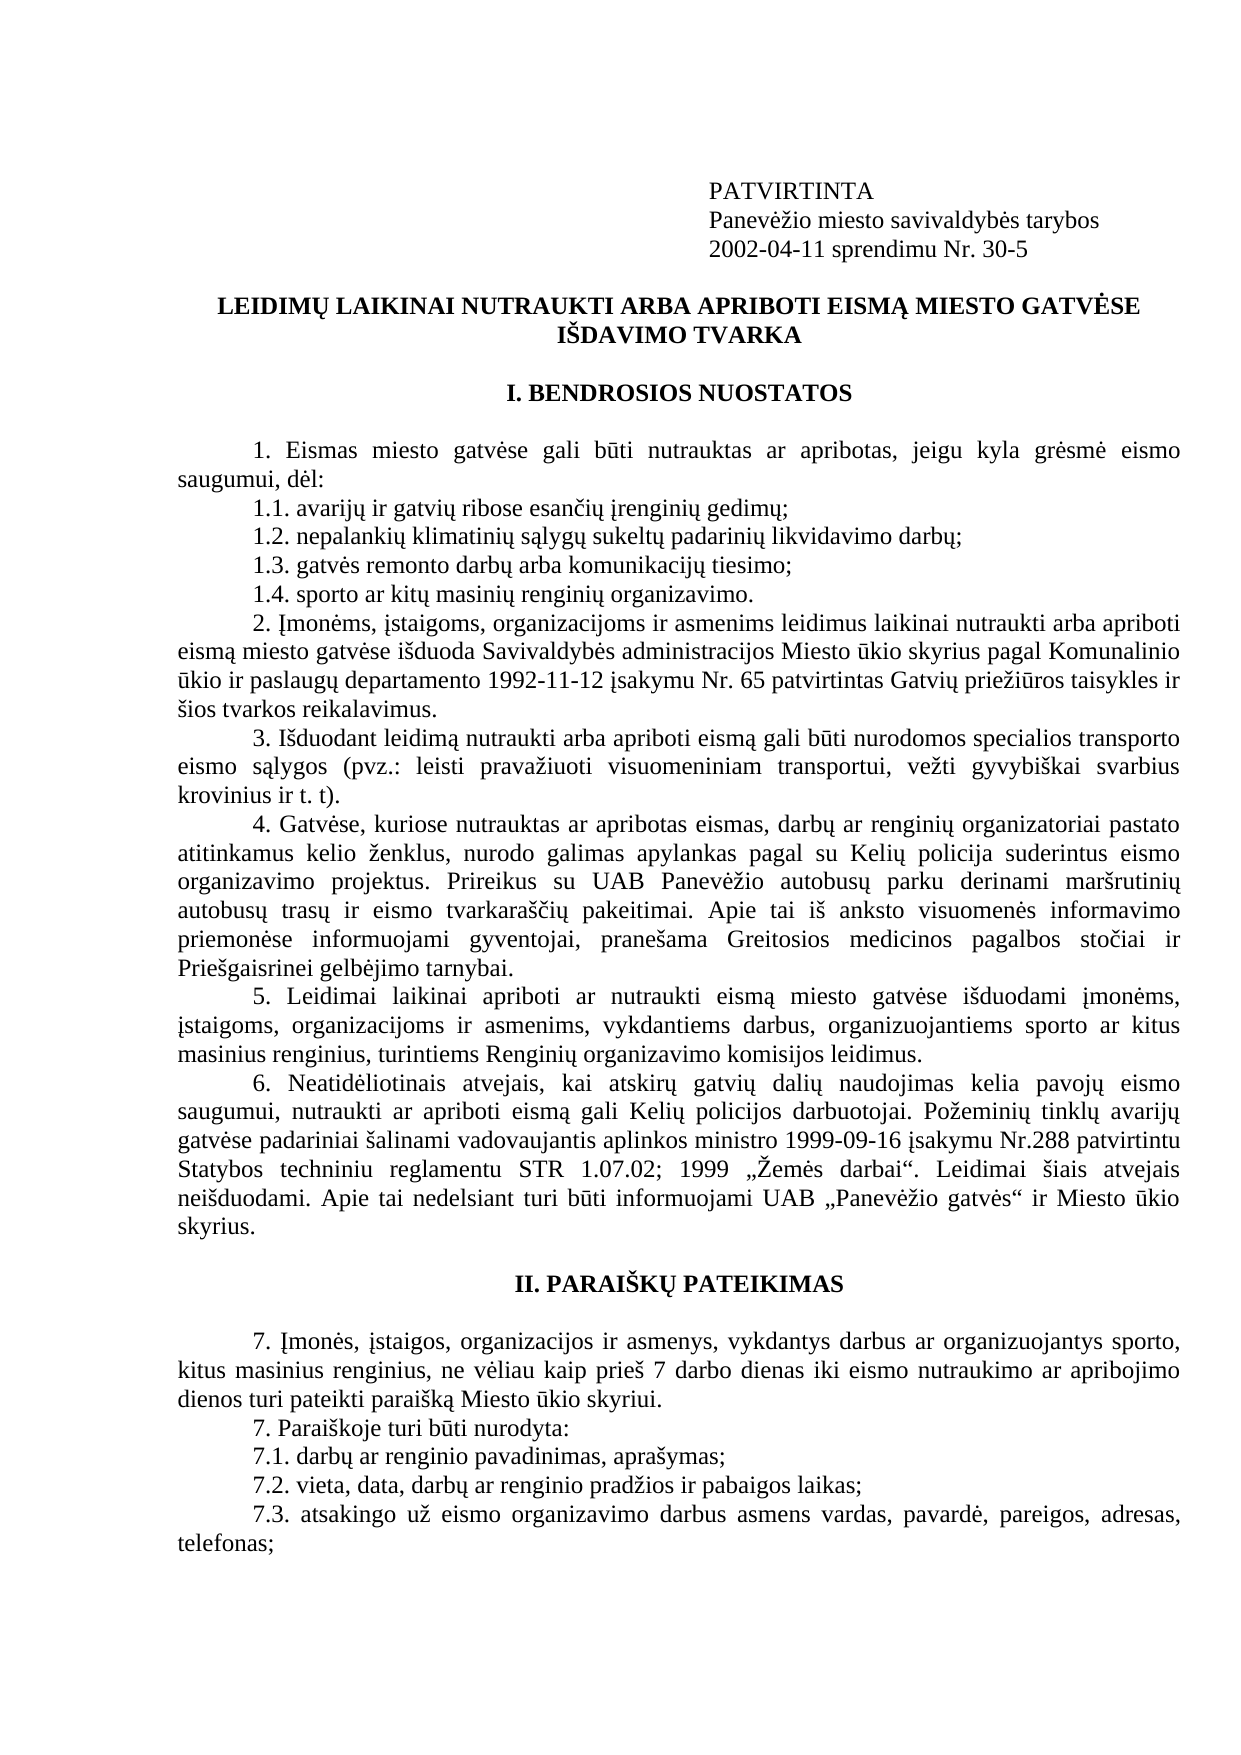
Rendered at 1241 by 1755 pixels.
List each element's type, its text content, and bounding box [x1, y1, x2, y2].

text 3. Išduodant leidimą nutraukti arba apriboti eismą gali būti nurodomos specialios transporto eismo sąlygos (pvz.: leisti pravažiuoti visuomeniniam transportui, vežti gyvybiškai svarbius krovinius ir t. t). [177, 723, 1181, 809]
text 7.1. darbų ar renginio pavadinimas, aprašymas; [177, 1441, 1181, 1470]
text 1.3. gatvės remonto darbų arba komunikacijų tiesimo; [177, 550, 1181, 579]
text 7. Įmonės, įstaigos, organizacijos ir asmenys, vykdantys darbus ar organizuojantys sporto, kitus masinius renginius, ne vėliau kaip prieš 7 darbo dienas iki eismo nutraukimo ar apribojimo dienos turi pateikti paraišką Miesto ūkio skyriui. [177, 1326, 1181, 1413]
text 2002-04-11 sprendimu Nr. 30-5 [709, 234, 1181, 263]
text 1. Eismas miesto gatvėse gali būti nutrauktas ar apribotas, jeigu kyla grėsmė eismo saugumui, dėl: [177, 435, 1181, 493]
text I. BENDROSIOS NUOSTATOS [177, 378, 1181, 406]
text 7. Paraiškoje turi būti nurodyta: [177, 1413, 1181, 1441]
text 7.3. atsakingo už eismo organizavimo darbus asmens vardas, pavardė, pareigos, adresas, telefonas; [177, 1499, 1181, 1556]
text 4. Gatvėse, kuriose nutrauktas ar apribotas eismas, darbų ar renginių organizatoriai pastato atitinkamus kelio ženklus, nurodo galimas apylankas pagal su Kelių policija suderintus eismo organizavimo projektus. Prireikus su UAB Panevėžio autobusų parku derinami maršrutinių autobusų trasų ir eismo tvarkaraščių pakeitimai. Apie tai iš anksto visuomenės informavimo priemonėse informuojami gyventojai, pranešama Greitosios medicinos pagalbos stočiai ir Priešgaisrinei gelbėjimo tarnybai. [177, 809, 1181, 981]
text 1.1. avarijų ir gatvių ribose esančių įrenginių gedimų; [177, 493, 1181, 521]
text 7.2. vieta, data, darbų ar renginio pradžios ir pabaigos laikas; [177, 1470, 1181, 1499]
text PATVIRTINTA [709, 176, 1181, 205]
text 2. Įmonėms, įstaigoms, organizacijoms ir asmenims leidimus laikinai nutraukti arba apriboti eismą miesto gatvėse išduoda Savivaldybės administracijos Miesto ūkio skyrius pagal Komunalinio ūkio ir paslaugų departamento 1992-11-12 įsakymu Nr. 65 patvirtintas Gatvių priežiūros taisykles ir šios tvarkos reikalavimus. [177, 608, 1181, 723]
text 1.2. nepalankių klimatinių sąlygų sukeltų padarinių likvidavimo darbų; [177, 521, 1181, 550]
text LEIDIMŲ LAIKINAI NUTRAUKTI ARBA APRIBOTI EISMĄ MIESTO GATVĖSE IŠDAVIMO TVARKA [177, 291, 1181, 349]
text Panevėžio miesto savivaldybės tarybos [709, 205, 1181, 234]
text II. PARAIŠKŲ PATEIKIMAS [177, 1269, 1181, 1298]
text 5. Leidimai laikinai apriboti ar nutraukti eismą miesto gatvėse išduodami įmonėms, įstaigoms, organizacijoms ir asmenims, vykdantiems darbus, organizuojantiems sporto ar kitus masinius renginius, turintiems Renginių organizavimo komisijos leidimus. [177, 981, 1181, 1068]
text 6. Neatidėliotinais atvejais, kai atskirų gatvių dalių naudojimas kelia pavojų eismo saugumui, nutraukti ar apriboti eismą gali Kelių policijos darbuotojai. Požeminių tinklų avarijų gatvėse padariniai šalinami vadovaujantis aplinkos ministro 1999-09-16 įsakymu Nr.288 patvirtintu Statybos techniniu reglamentu STR 1.07.02; 1999 „Žemės darbai“. Leidimai šiais atvejais neišduodami. Apie tai nedelsiant turi būti informuojami UAB „Panevėžio gatvės“ ir Miesto ūkio skyrius. [177, 1068, 1181, 1240]
text 1.4. sporto ar kitų masinių renginių organizavimo. [177, 579, 1181, 608]
